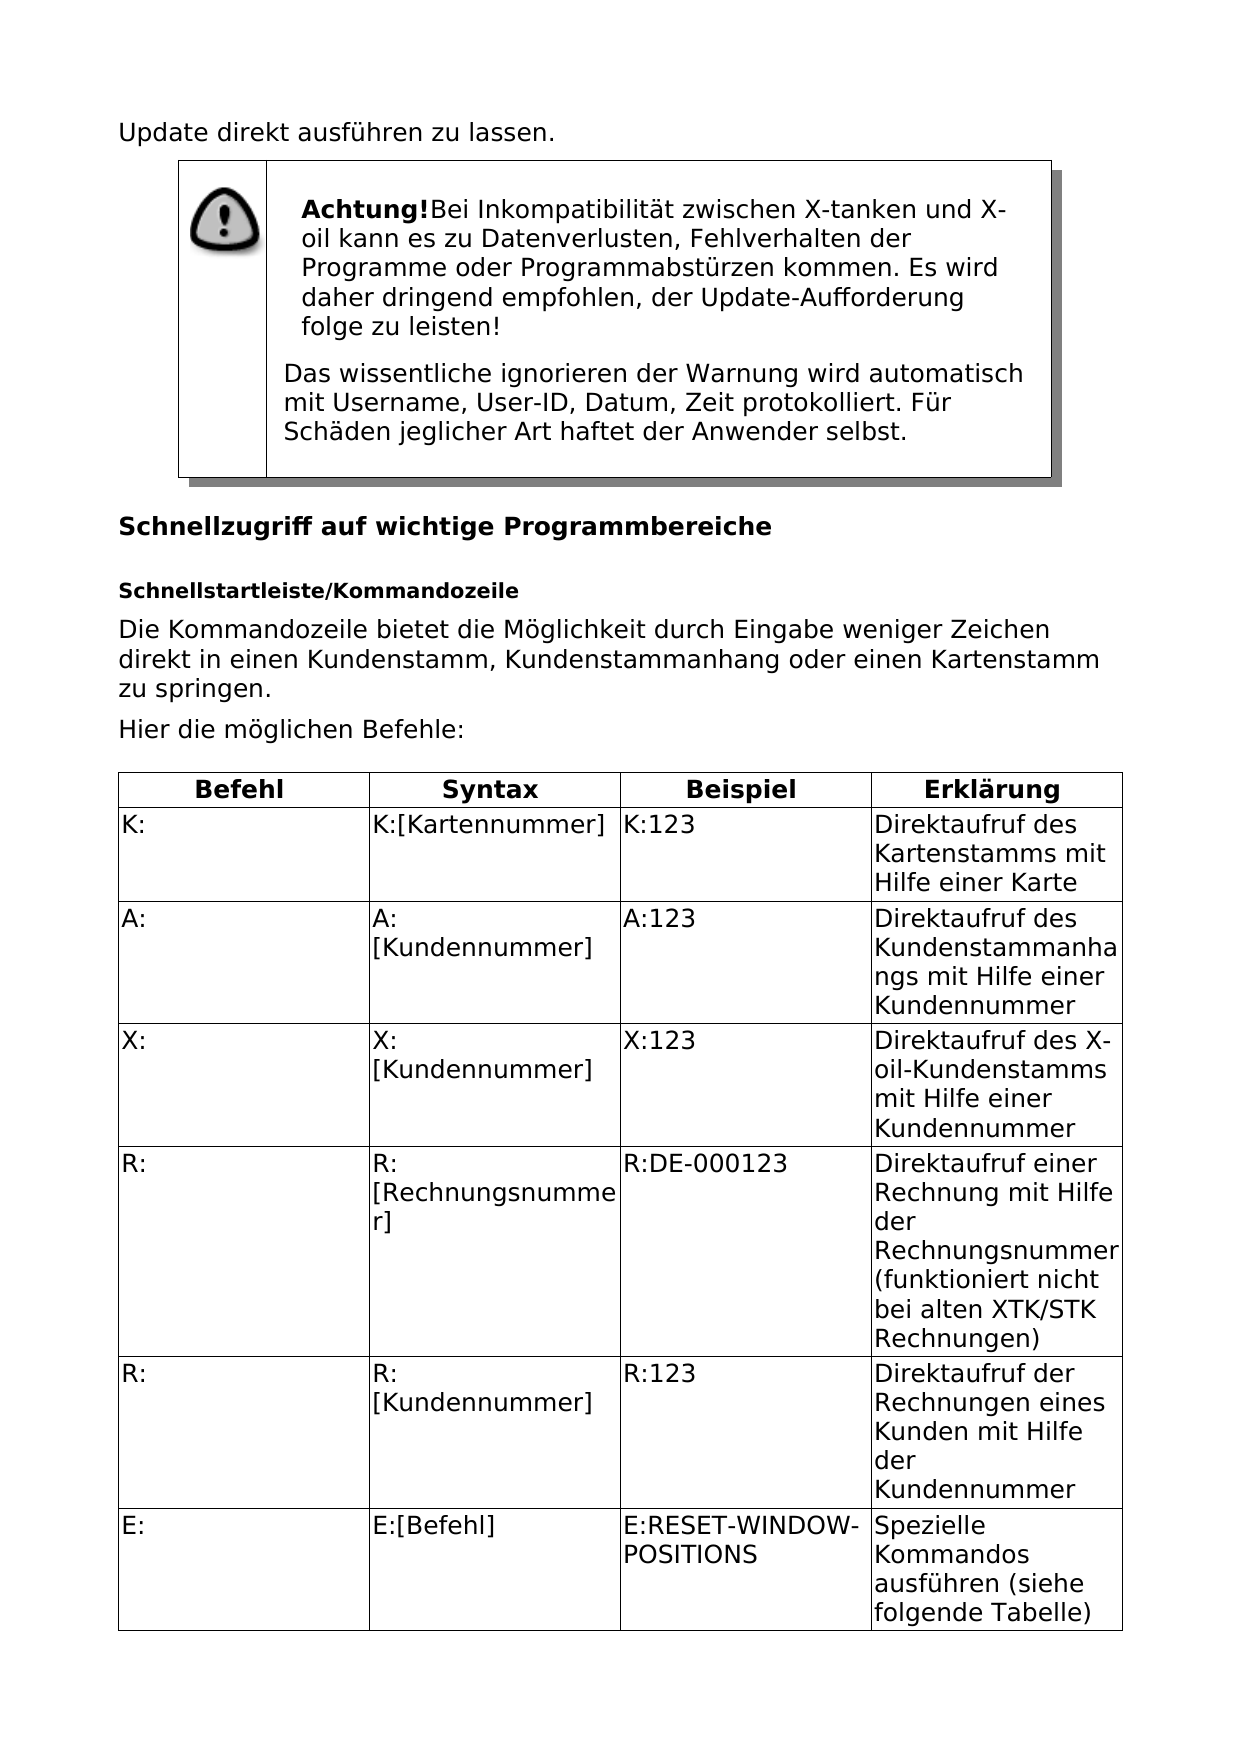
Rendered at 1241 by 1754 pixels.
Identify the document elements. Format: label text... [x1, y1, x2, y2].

table_cell K:[Kartennummer] [370, 808, 620, 901]
table_cell X: [119, 1024, 369, 1146]
table_header [179, 161, 266, 477]
table_cell Spezielle Kommandos ausführen (siehe folgende Tabelle) [872, 1509, 1122, 1630]
table_header Befehl [119, 773, 369, 807]
table_cell A:123 [621, 902, 871, 1023]
table_cell E: [119, 1509, 369, 1630]
table_cell Direktaufruf einer Rechnung mit Hilfe der Rechnungsnummer (funktioniert nicht bei alten XTK/STK Rechnungen) [872, 1147, 1122, 1356]
table_header Erklärung [872, 773, 1122, 807]
table_cell Direktaufruf des X-oil-Kundenstamms mit Hilfe einer Kundennummer [872, 1024, 1122, 1146]
table_cell R:DE-000123 [621, 1147, 871, 1356]
table_cell E:[Befehl] [370, 1509, 620, 1630]
subtitle Schnellstartleiste/Kommandozeile [118, 579, 1122, 603]
text Die Kommandozeile bietet die Möglichkeit durch Eingabe weniger Zeichen direkt in einen Kundenstamm, Kundenstammanhang oder einen Kartenstamm zu springen. [118, 616, 1122, 703]
table_cell R: [119, 1147, 369, 1356]
table_cell R:[Rechnungsnummer] [370, 1147, 620, 1356]
table_cell R: [119, 1357, 369, 1508]
table_header Beispiel [621, 773, 871, 807]
table_cell K:123 [621, 808, 871, 901]
table_cell R:[Kundennummer] [370, 1357, 620, 1508]
table_cell Direktaufruf des Kundenstammanhangs mit Hilfe einer Kundennummer [872, 902, 1122, 1023]
table_cell A:[Kundennummer] [370, 902, 620, 1023]
table_cell E:RESET-WINDOW-POSITIONS [621, 1509, 871, 1630]
text Hier die möglichen Befehle: [118, 716, 1122, 745]
table_cell A: [119, 902, 369, 1023]
picture [190, 183, 266, 259]
table_cell X:123 [621, 1024, 871, 1146]
table_cell Direktaufruf des Kartenstamms mit Hilfe einer Karte [872, 808, 1122, 901]
table_header Syntax [370, 773, 620, 807]
table_cell K: [119, 808, 369, 901]
table_cell R:123 [621, 1357, 871, 1508]
text Update direkt ausführen zu lassen. [118, 118, 1122, 147]
subtitle Schnellzugriff auf wichtige Programmbereiche [118, 512, 1122, 541]
table_header Achtung!Bei Inkompatibilität zwischen X-tanken und X-oil kann es zu Datenverlusten, Fehlverhalten der Programme oder Programmabstürzen kommen. Es wird daher dringend empfohlen, der Update-Aufforderung folge zu leisten! Das wissentliche ignorieren der Warnung wird automatisch mit Username, User-ID, Datum, Zeit protokolliert. Für Schäden jeglicher Art haftet der Anwender selbst. [267, 161, 1051, 477]
table_cell X:[Kundennummer] [370, 1024, 620, 1146]
table_cell Direktaufruf der Rechnungen eines Kunden mit Hilfe der Kundennummer [872, 1357, 1122, 1508]
